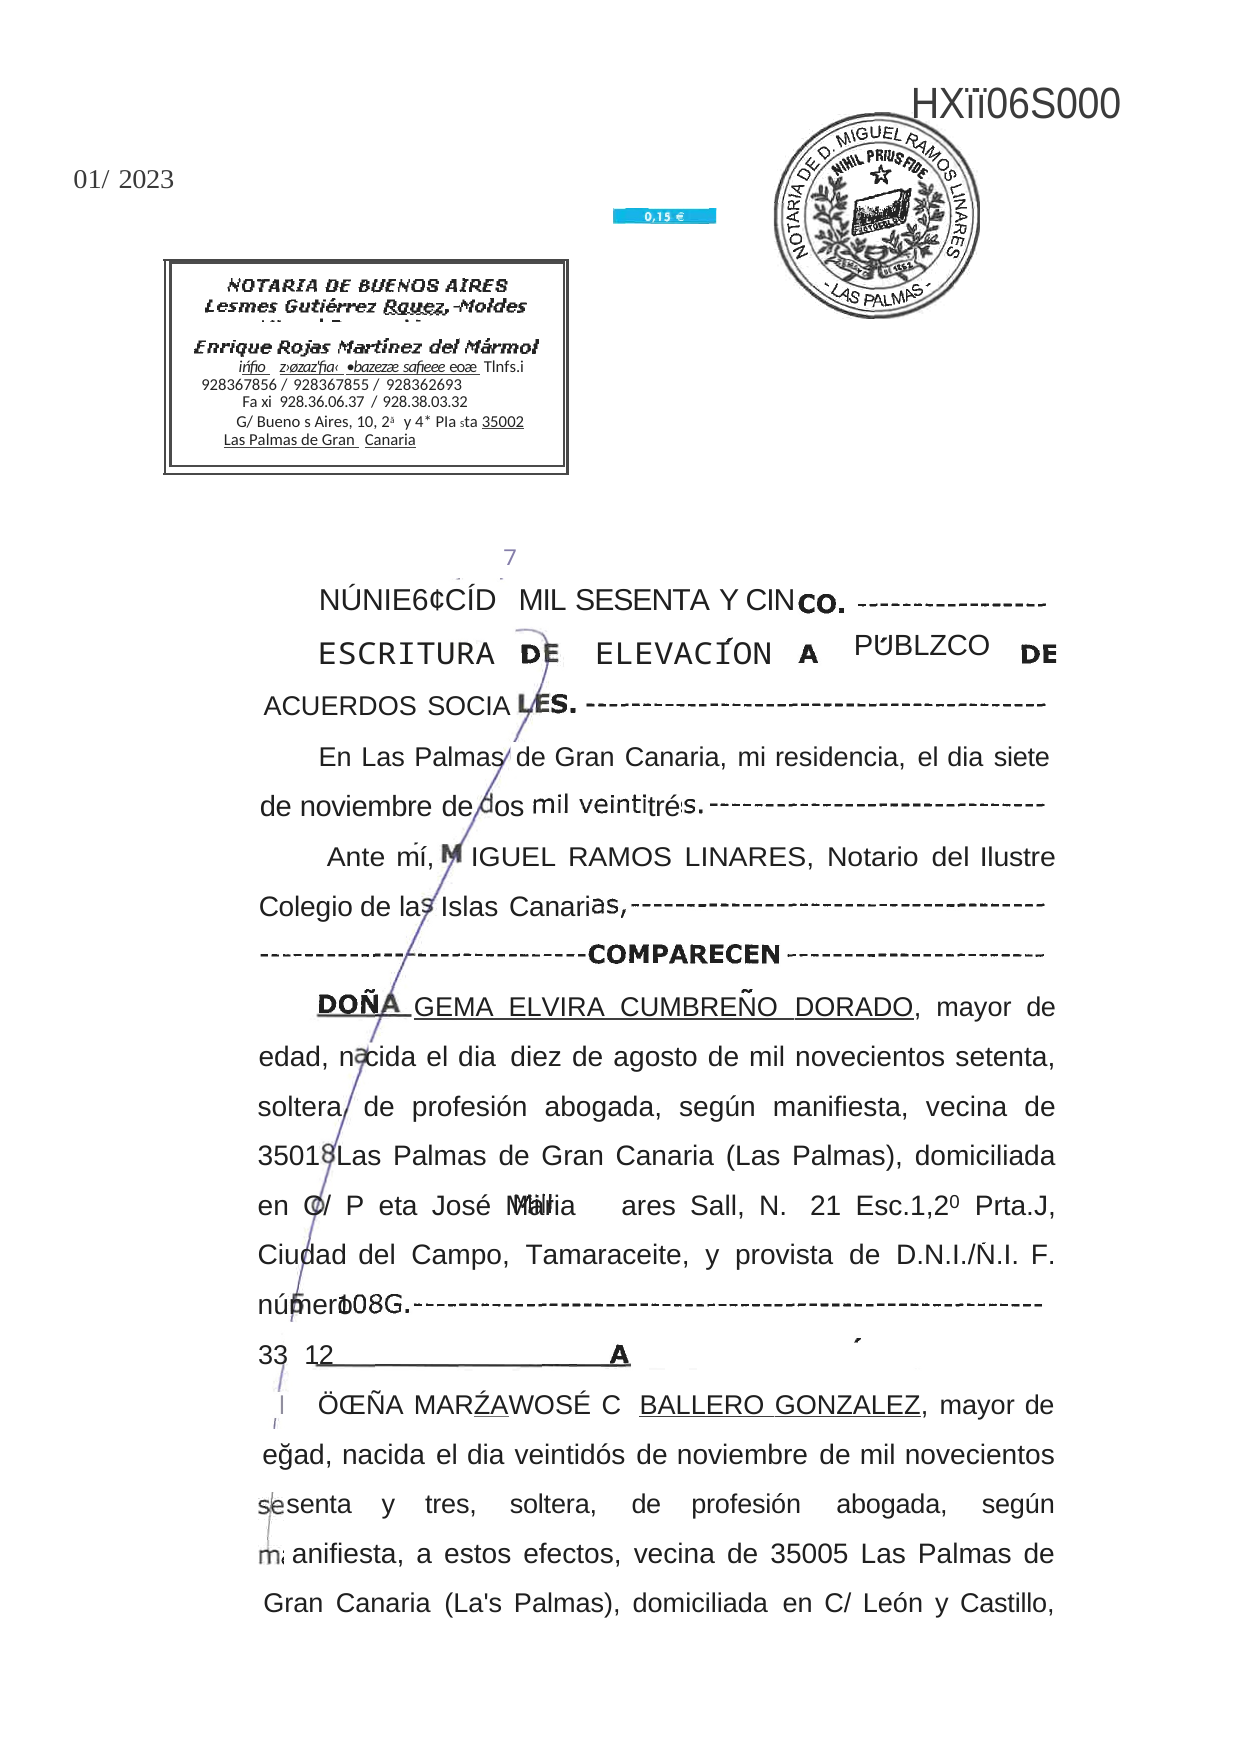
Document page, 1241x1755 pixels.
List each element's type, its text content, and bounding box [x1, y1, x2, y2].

text GEMA ELVIRA CUMBRENO DORADO, mayor de [29, 991, 260, 1022]
text PUBLZCO [1057, 628, 1211, 661]
text Ante mí, IGUEL RAMOS LINARES, Notario del Ilustre [29, 841, 260, 872]
subtitle ACUERDOS SOCIA [224, 690, 260, 721]
text Colegio de la Islas Canari [1057, 890, 1211, 922]
text eğad, nacida el dia veintidós de noviembre de mil novecientos senta y tres, soltera, de profesión abogada, según anifiesta, a estos efectos, vecina de 35005 Las Palmas de Gran Canaria (La's Palmas), domiciliada en C/ León y Castillo, [256, 1438, 1054, 1618]
text 01/ 2023 [73, 163, 773, 194]
text I ÖŒÑA MARŹAWOSÉ C BALLERO GONZALEZ, mayor de [29, 1389, 260, 1420]
text HXïï06S000 [29, 77, 1121, 128]
text En Las Palmas de Gran Canaria, mi residencia, el dia siete [1057, 741, 1211, 772]
text [980, 163, 1211, 194]
text 33 12 [1057, 1339, 1211, 1370]
text 7 [224, 542, 796, 572]
text de noviembre de os tré [1057, 789, 1211, 822]
